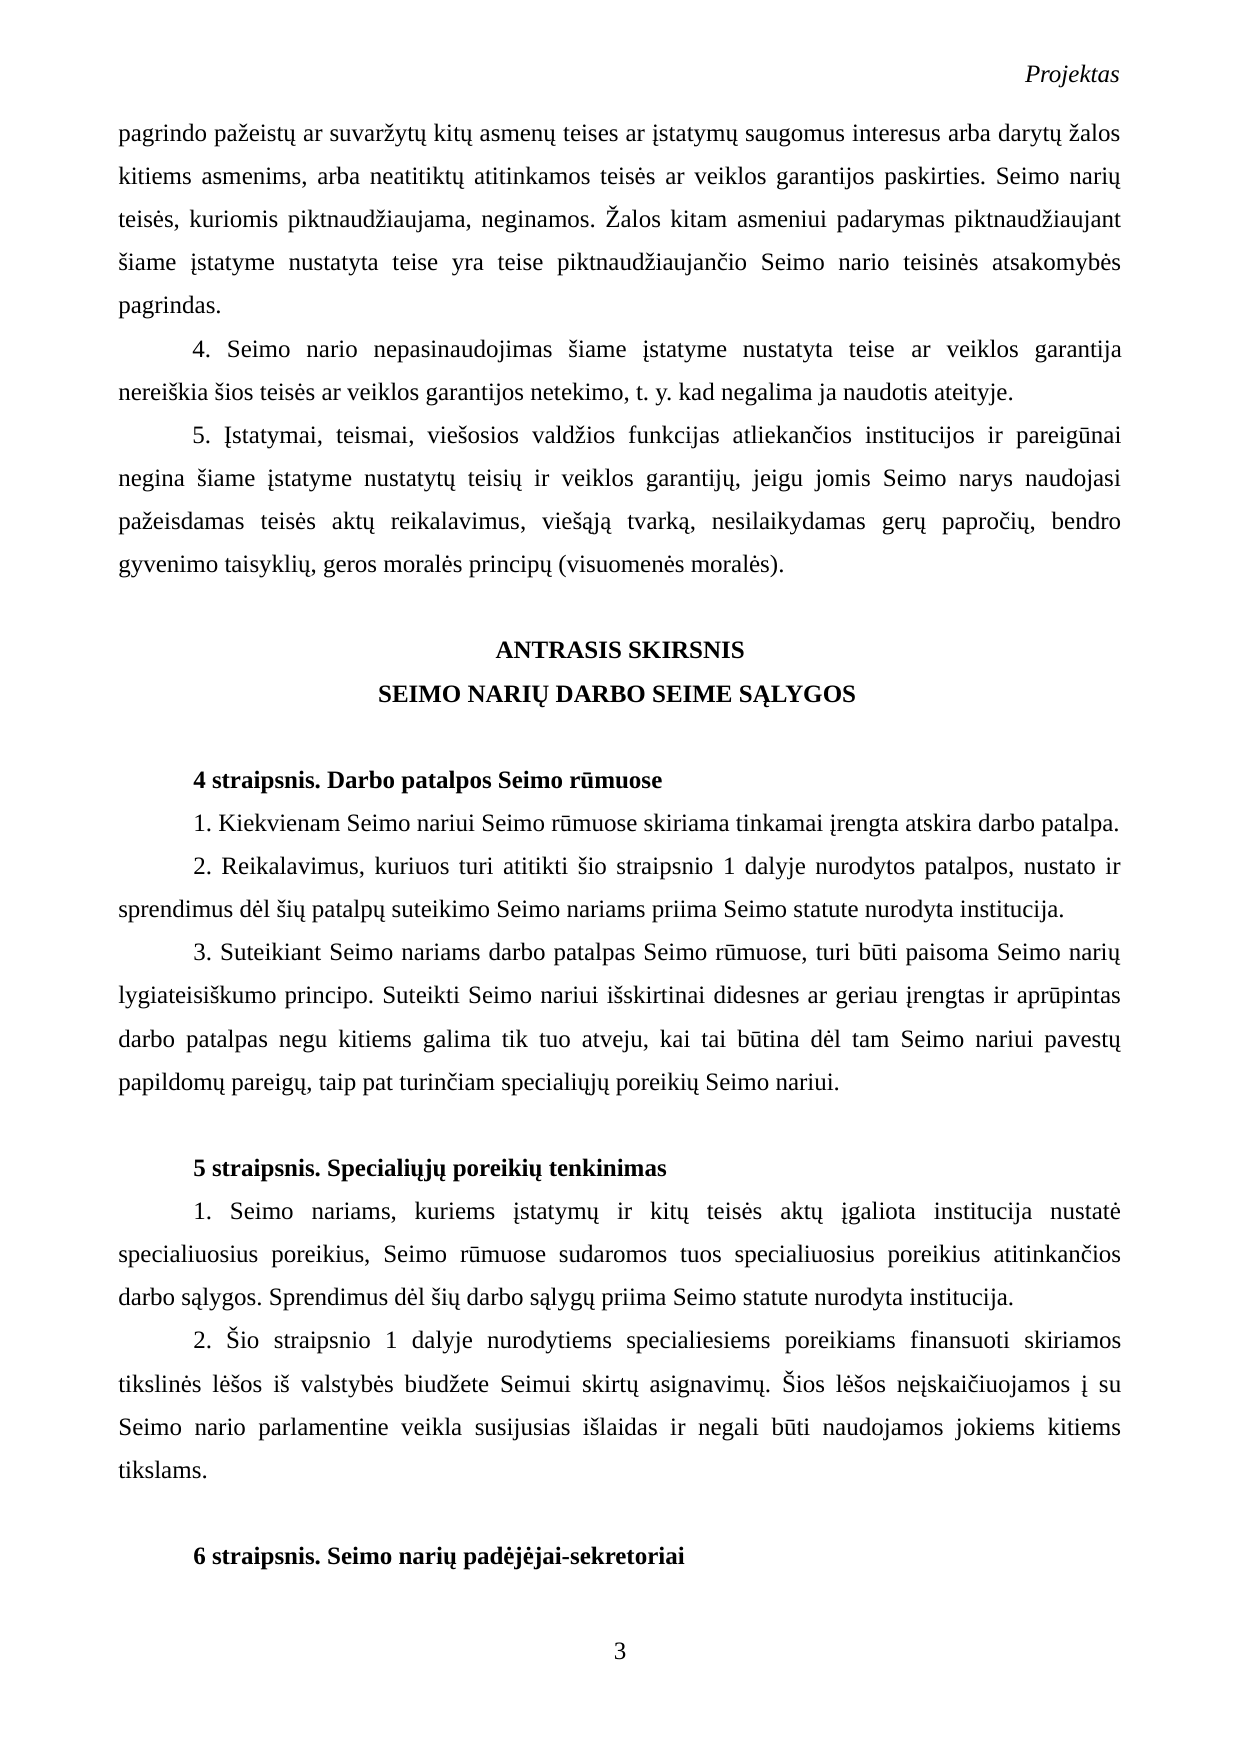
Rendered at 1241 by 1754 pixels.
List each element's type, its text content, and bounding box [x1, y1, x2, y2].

text 6 straipsnis. Seimo narių padėjėjai-sekretoriai [118, 1541, 1122, 1570]
text 2. Reikalavimus, kuriuos turi atitikti šio straipsnio 1 dalyje nurodytos patalpos, nustato ir sprendimus dėl šių patalpų suteikimo Seimo nariams priima Seimo statute nurodyta institucija. [118, 851, 1122, 923]
text pagrindo pažeistų ar suvaržytų kitų asmenų teises ar įstatymų saugomus interesus arba darytų žalos kitiems asmenims, arba neatitiktų atitinkamos teisės ar veiklos garantijos paskirties. Seimo narių teisės, kuriomis piktnaudžiaujama, neginamos. Žalos kitam asmeniui padarymas piktnaudžiaujant šiame įstatyme nustatyta teise yra teise piktnaudžiaujančio Seimo nario teisinės atsakomybės pagrindas. [118, 118, 1122, 319]
text SEIMO NARIŲ DARBO SEIME SĄLYGOS [118, 679, 1122, 707]
text 4 straipsnis. Darbo patalpos Seimo rūmuose [118, 765, 1122, 794]
text 3. Suteikiant Seimo nariams darbo patalpas Seimo rūmuose, turi būti paisoma Seimo narių lygiateisiškumo principo. Suteikti Seimo nariui išskirtinai didesnes ar geriau įrengtas ir aprūpintas darbo patalpas negu kitiems galima tik tuo atveju, kai tai būtina dėl tam Seimo nariui pavestų papildomų pareigų, taip pat turinčiam specialiųjų poreikių Seimo nariui. [118, 937, 1122, 1096]
text 1. Seimo nariams, kuriems įstatymų ir kitų teisės aktų įgaliota institucija nustatė specialiuosius poreikius, Seimo rūmuose sudaromos tuos specialiuosius poreikius atitinkančios darbo sąlygos. Sprendimus dėl šių darbo sąlygų priima Seimo statute nurodyta institucija. [118, 1196, 1122, 1311]
text 5. Įstatymai, teismai, viešosios valdžios funkcijas atliekančios institucijos ir pareigūnai negina šiame įstatyme nustatytų teisių ir veiklos garantijų, jeigu jomis Seimo narys naudojasi pažeisdamas teisės aktų reikalavimus, viešąją tvarką, nesilaikydamas gerų papročių, bendro gyvenimo taisyklių, geros moralės principų (visuomenės moralės). [118, 420, 1122, 578]
text 1. Kiekvienam Seimo nariui Seimo rūmuose skiriama tinkamai įrengta atskira darbo patalpa. [118, 808, 1122, 837]
text 5 straipsnis. Specialiųjų poreikių tenkinimas [118, 1153, 1122, 1182]
text 2. Šio straipsnio 1 dalyje nurodytiems specialiesiems poreikiams finansuoti skiriamos tikslinės lėšos iš valstybės biudžete Seimui skirtų asignavimų. Šios lėšos neįskaičiuojamos į su Seimo nario parlamentine veikla susijusias išlaidas ir negali būti naudojamos jokiems kitiems tikslams. [118, 1326, 1122, 1484]
text 4. Seimo nario nepasinaudojimas šiame įstatyme nustatyta teise ar veiklos garantija nereiškia šios teisės ar veiklos garantijos netekimo, t. y. kad negalima ja naudotis ateityje. [118, 334, 1122, 406]
text ANTRASIS SKIRSNIS [118, 636, 1122, 664]
